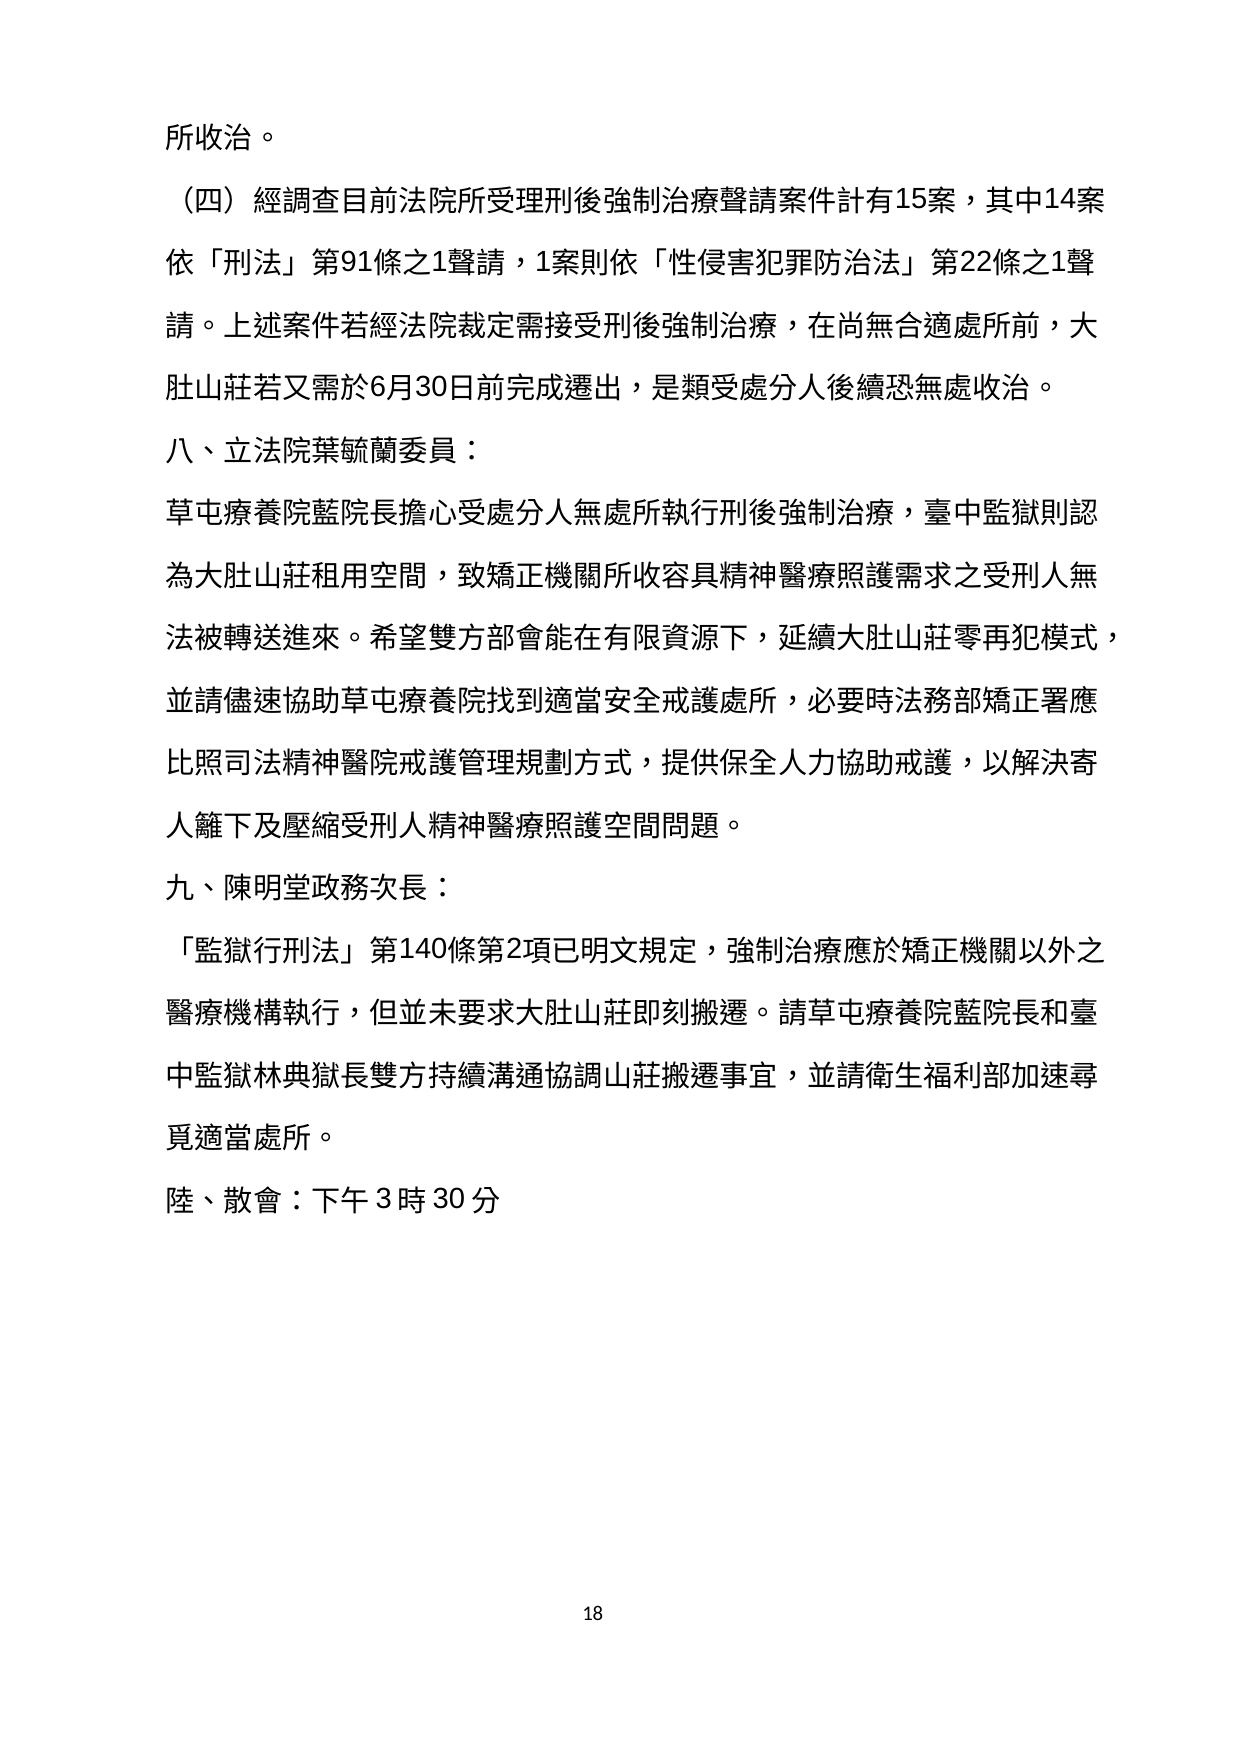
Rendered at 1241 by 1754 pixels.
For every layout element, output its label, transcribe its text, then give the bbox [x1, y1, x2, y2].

text 所收治。 [165, 94, 1110, 157]
text （四）經調查目前法院所受理刑後強制治療聲請案件計有15案，其中14案依「刑法」第91條之1聲請，1案則依「性侵害犯罪防治法」第22條之1聲請。上述案件若經法院裁定需接受刑後強制治療，在尚無合適處所前，大肚山莊若又需於6月30日前完成遷出，是類受處分人後續恐無處收治。 [165, 157, 1110, 407]
text 「監獄行刑法」第140條第2項已明文規定，強制治療應於矯正機關以外之醫療機構執行，但並未要求大肚山莊即刻搬遷。請草屯療養院藍院長和臺中監獄林典獄長雙方持續溝通協調山莊搬遷事宜，並請衛生福利部加速尋覓適當處所。 [165, 907, 1110, 1157]
text 草屯療養院藍院長擔心受處分人無處所執行刑後強制治療，臺中監獄則認為大肚山莊租用空間，致矯正機關所收容具精神醫療照護需求之受刑人無法被轉送進來。希望雙方部會能在有限資源下，延續大肚山莊零再犯模式，並請儘速協助草屯療養院找到適當安全戒護處所，必要時法務部矯正署應比照司法精神醫院戒護管理規劃方式，提供保全人力協助戒護，以解決寄人籬下及壓縮受刑人精神醫療照護空間問題。 [165, 469, 1110, 844]
text 八、立法院葉毓蘭委員： [165, 407, 1110, 469]
text 陸、散會：下午3時30分 [165, 1157, 1146, 1219]
text 九、陳明堂政務次長： [165, 844, 1110, 907]
